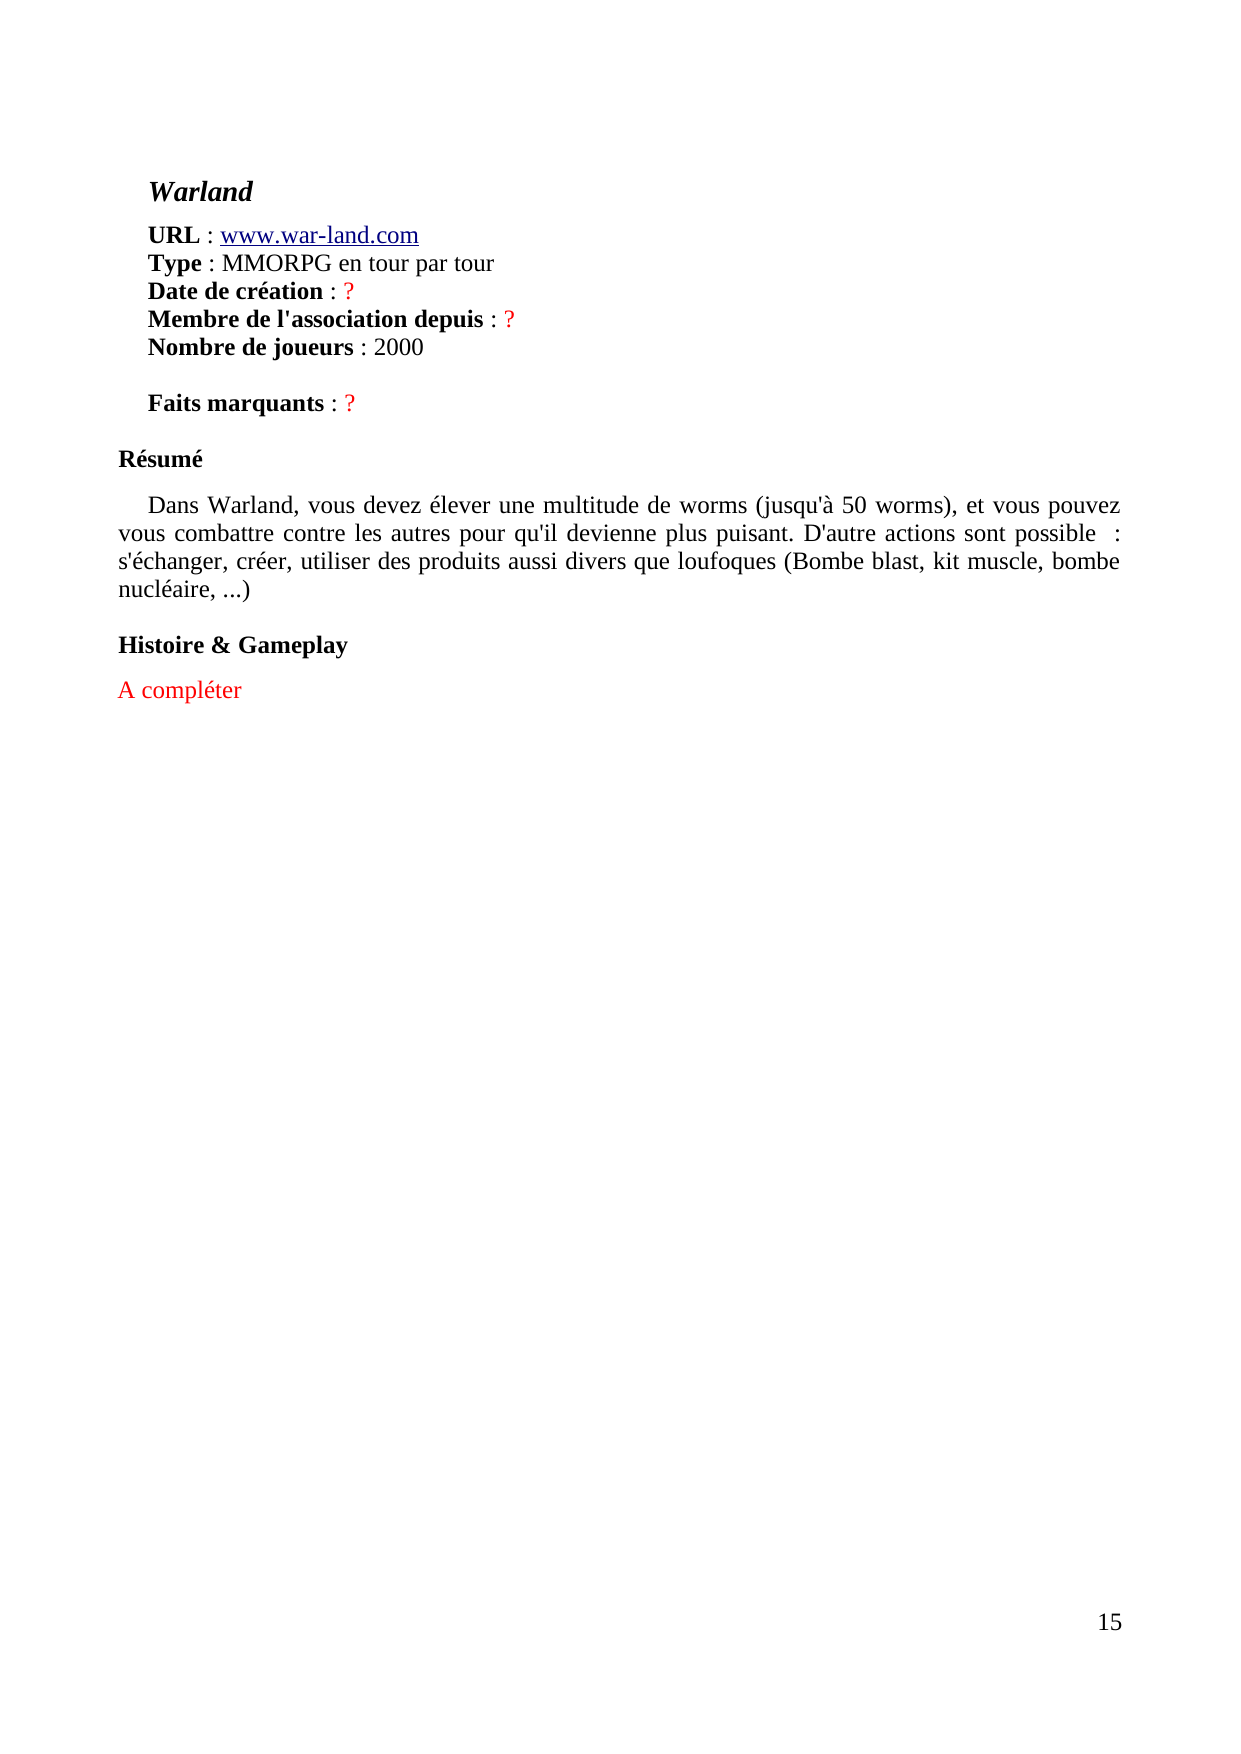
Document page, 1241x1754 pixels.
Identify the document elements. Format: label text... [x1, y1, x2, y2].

text Dans Warland, vous devez élever une multitude de worms (jusqu'à 50 worms), et vous pouvez vous combattre contre les autres pour qu'il devienne plus puisant. D'autre actions sont possible : s'échanger, créer, utiliser des produits aussi divers que loufoques (Bombe blast, kit muscle, bombe nucléaire, ...) [118, 491, 1122, 603]
text Type : MMORPG en tour par tour [118, 249, 1122, 277]
text URL : www.war-land.com [118, 221, 1122, 249]
text Faits marquants : ? [118, 389, 1122, 417]
text Histoire & Gameplay [118, 631, 1122, 659]
text A compléter [117, 676, 1122, 704]
subtitle Warland [118, 176, 531, 208]
text Résumé [118, 445, 1122, 473]
text Membre de l'association depuis : ? [118, 305, 1122, 333]
text Nombre de joueurs : 2000 [118, 333, 1122, 361]
text Date de création : ? [118, 277, 1122, 305]
